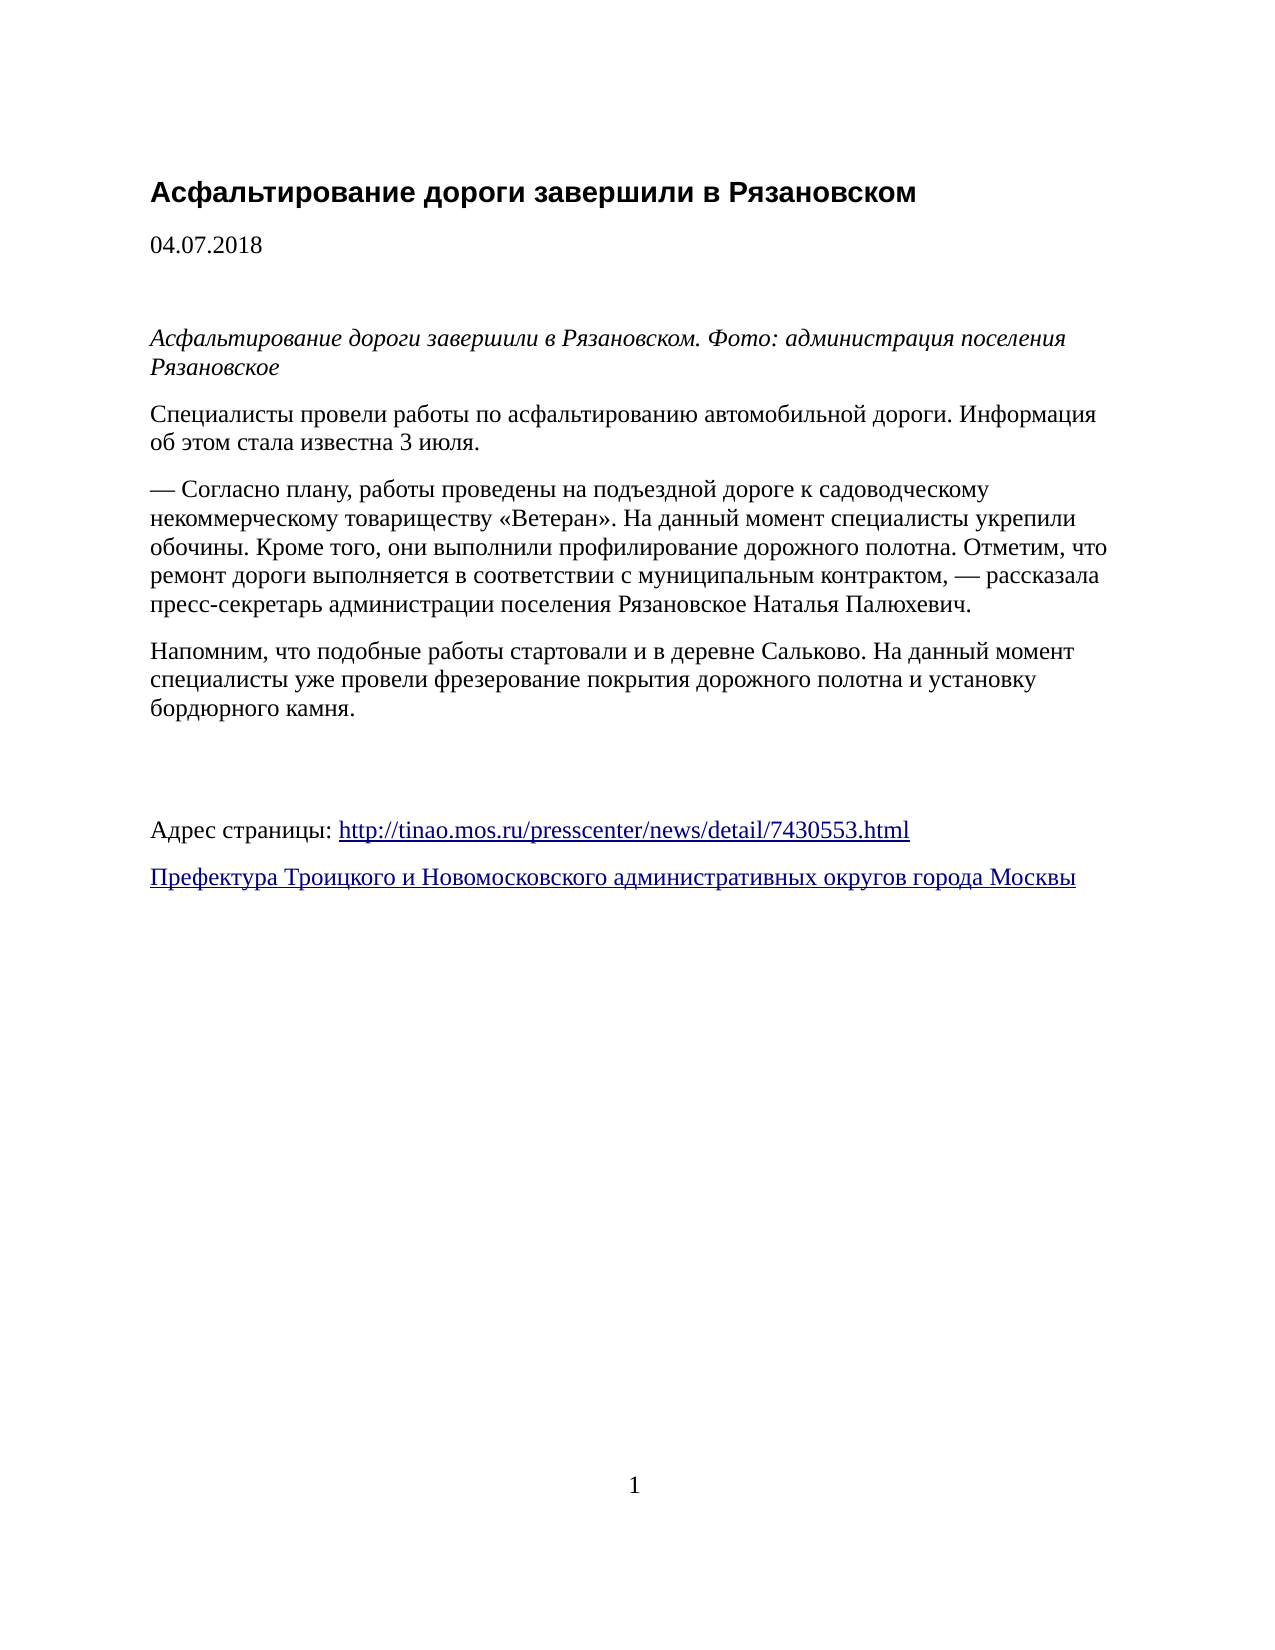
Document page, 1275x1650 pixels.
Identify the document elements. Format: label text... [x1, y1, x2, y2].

text Напомним, что подобные работы стартовали и в деревне Сальково. На данный момент специалисты уже провели фрезерование покрытия дорожного полотна и установку бордюрного камня. [150, 636, 1125, 722]
text 04.07.2018 [150, 230, 1125, 259]
subtitle Асфальтирование дороги завершили в Рязановском [150, 175, 1125, 208]
text Специалисты провели работы по асфальтированию автомобильной дороги. Информация об этом стала известна 3 июля. [150, 399, 1125, 456]
text Адрес страницы: http://tinao.mos.ru/presscenter/news/detail/7430553.html [150, 815, 1125, 844]
text Префектура Троицкого и Новомосковского административных округов города Москвы [150, 862, 1125, 891]
text Асфальтирование дороги завершили в Рязановском. Фото: администрация поселения Рязановское [150, 323, 1125, 381]
text — Согласно плану, работы проведены на подъездной дороге к садоводческому некоммерческому товариществу «Ветеран». На данный момент специалисты укрепили обочины. Кроме того, они выполнили профилирование дорожного полотна. Отметим, что ремонт дороги выполняется в соответствии с муниципальным контрактом, — рассказала пресс-секретарь администрации поселения Рязановское Наталья Палюхевич. [150, 474, 1125, 618]
